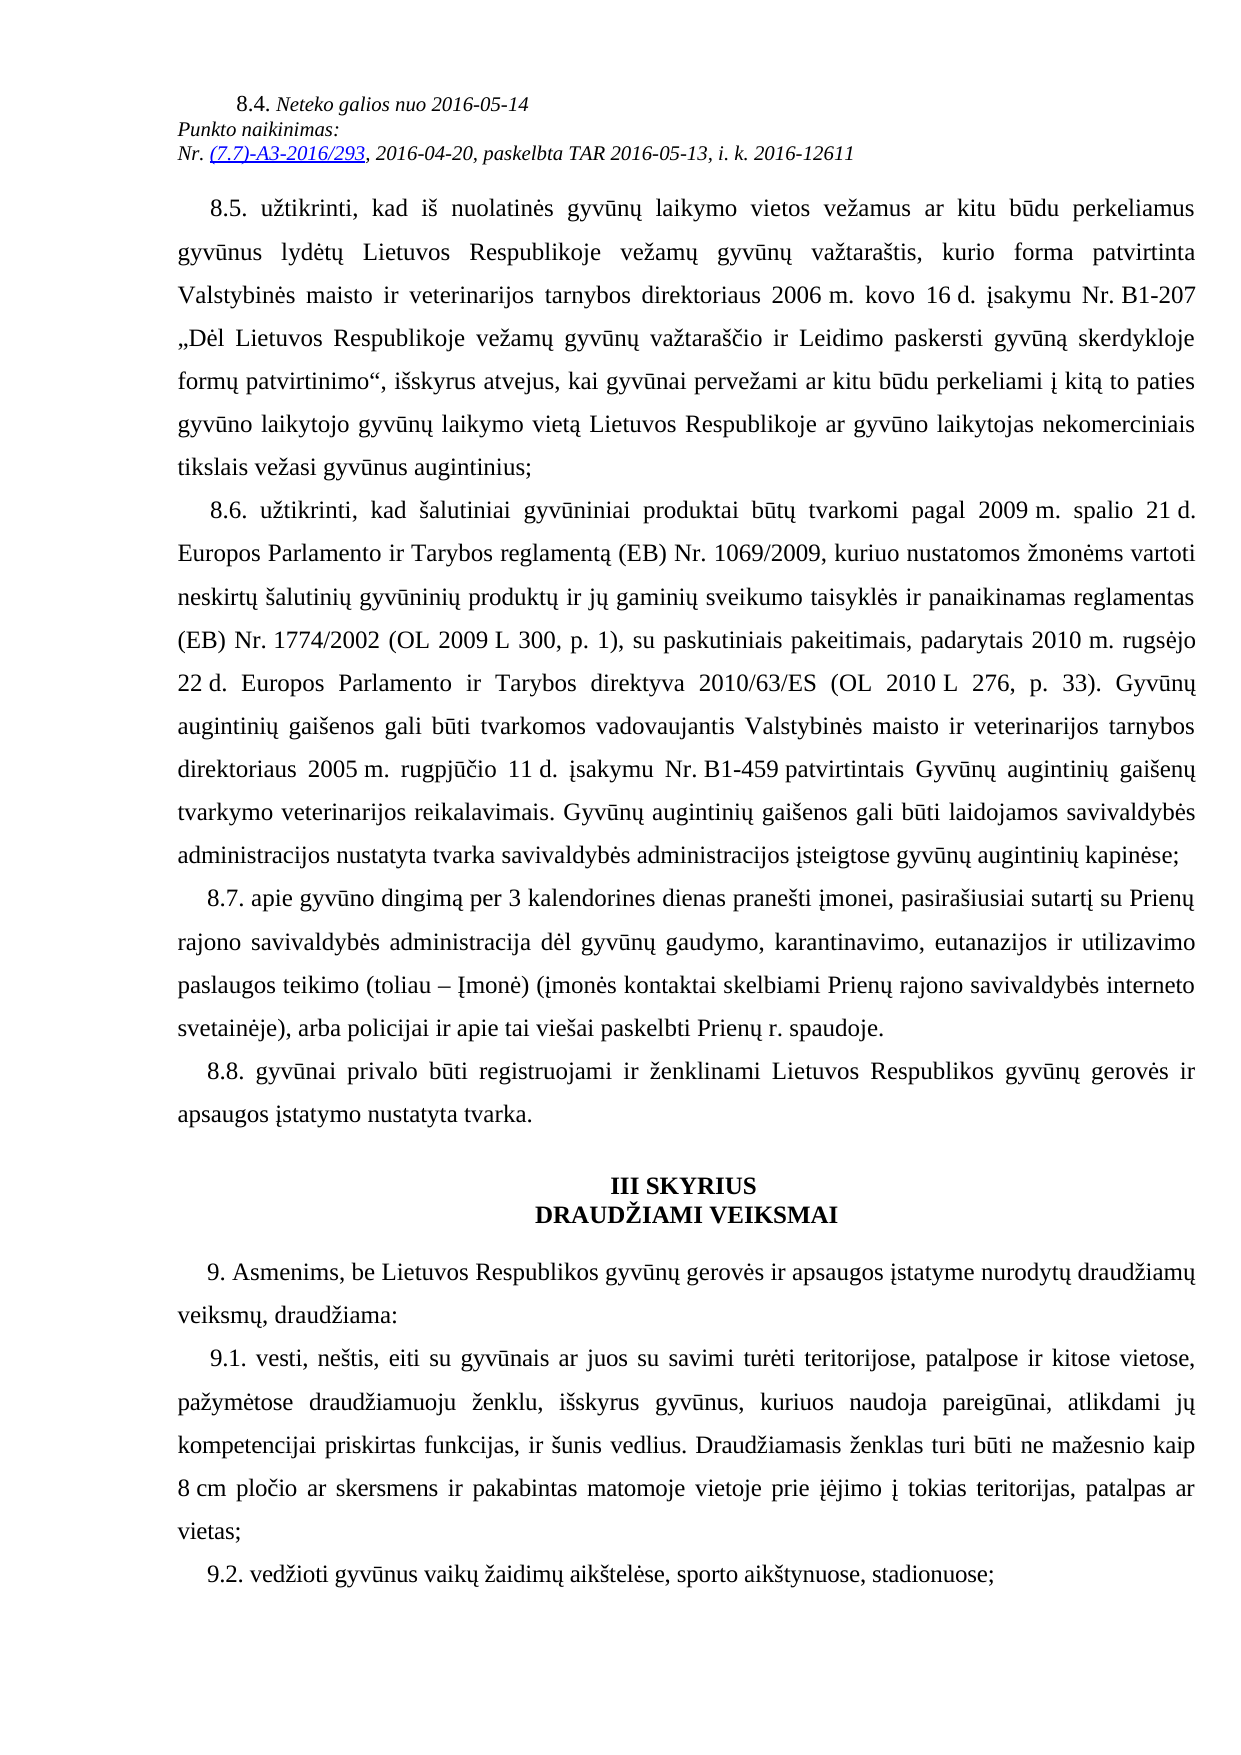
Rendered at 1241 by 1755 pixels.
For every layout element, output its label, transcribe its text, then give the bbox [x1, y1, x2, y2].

text DRAUDŽIAMI VEIKSMAI [177, 1200, 1196, 1228]
text Punkto naikinimas: [177, 117, 1196, 141]
text 9. Asmenims, be Lietuvos Respublikos gyvūnų gerovės ir apsaugos įstatyme nurodytų draudžiamų veiksmų, draudžiama: [177, 1257, 1196, 1329]
text 8.5. užtikrinti, kad iš nuolatinės gyvūnų laikymo vietos vežamus ar kitu būdu perkeliamus gyvūnus lydėtų Lietuvos Respublikoje vežamų gyvūnų važtaraštis, kurio forma patvirtinta Valstybinės maisto ir veterinarijos tarnybos direktoriaus 2006 m. kovo 16 d. įsakymu Nr. B1-207 „Dėl Lietuvos Respublikoje vežamų gyvūnų važtaraščio ir Leidimo paskersti gyvūną skerdykloje formų patvirtinimo“, išskyrus atvejus, kai gyvūnai pervežami ar kitu būdu perkeliami į kitą to paties gyvūno laikytojo gyvūnų laikymo vietą Lietuvos Respublikoje ar gyvūno laikytojas nekomerciniais tikslais vežasi gyvūnus augintinius; [177, 193, 1196, 481]
text III SKYRIUS [177, 1171, 1196, 1200]
text Nr. (7.7)-A3-2016/293, 2016-04-20, paskelbta TAR 2016-05-13, i. k. 2016-12611 [177, 141, 1196, 165]
text 8.4. Neteko galios nuo 2016-05-14 [177, 90, 1196, 117]
text 9.1. vesti, neštis, eiti su gyvūnais ar juos su savimi turėti teritorijose, patalpose ir kitose vietose, pažymėtose draudžiamuoju ženklu, išskyrus gyvūnus, kuriuos naudoja pareigūnai, atlikdami jų kompetencijai priskirtas funkcijas, ir šunis vedlius. Draudžiamasis ženklas turi būti ne mažesnio kaip 8 cm pločio ar skersmens ir pakabintas matomoje vietoje prie įėjimo į tokias teritorijas, patalpas ar vietas; [177, 1343, 1196, 1545]
text 8.8. gyvūnai privalo būti registruojami ir ženklinami Lietuvos Respublikos gyvūnų gerovės ir apsaugos įstatymo nustatyta tvarka. [177, 1056, 1196, 1128]
text 8.6. užtikrinti, kad šalutiniai gyvūniniai produktai būtų tvarkomi pagal 2009 m. spalio 21 d. Europos Parlamento ir Tarybos reglamentą (EB) Nr. 1069/2009, kuriuo nustatomos žmonėms vartoti neskirtų šalutinių gyvūninių produktų ir jų gaminių sveikumo taisyklės ir panaikinamas reglamentas (EB) Nr. 1774/2002 (OL 2009 L 300, p. 1), su paskutiniais pakeitimais, padarytais 2010 m. rugsėjo 22 d. Europos Parlamento ir Tarybos direktyva 2010/63/ES (OL 2010 L 276, p. 33). Gyvūnų augintinių gaišenos gali būti tvarkomos vadovaujantis Valstybinės maisto ir veterinarijos tarnybos direktoriaus 2005 m. rugpjūčio 11 d. įsakymu Nr. B1-459 patvirtintais Gyvūnų augintinių gaišenų tvarkymo veterinarijos reikalavimais. Gyvūnų augintinių gaišenos gali būti laidojamos savivaldybės administracijos nustatyta tvarka savivaldybės administracijos įsteigtose gyvūnų augintinių kapinėse; [177, 495, 1196, 869]
text 9.2. vedžioti gyvūnus vaikų žaidimų aikštelėse, sporto aikštynuose, stadionuose; [177, 1559, 1196, 1588]
text 8.7. apie gyvūno dingimą per 3 kalendorines dienas pranešti įmonei, pasirašiusiai sutartį su Prienų rajono savivaldybės administracija dėl gyvūnų gaudymo, karantinavimo, eutanazijos ir utilizavimo paslaugos teikimo (toliau – Įmonė) (įmonės kontaktai skelbiami Prienų rajono savivaldybės interneto svetainėje), arba policijai ir apie tai viešai paskelbti Prienų r. spaudoje. [177, 883, 1196, 1042]
